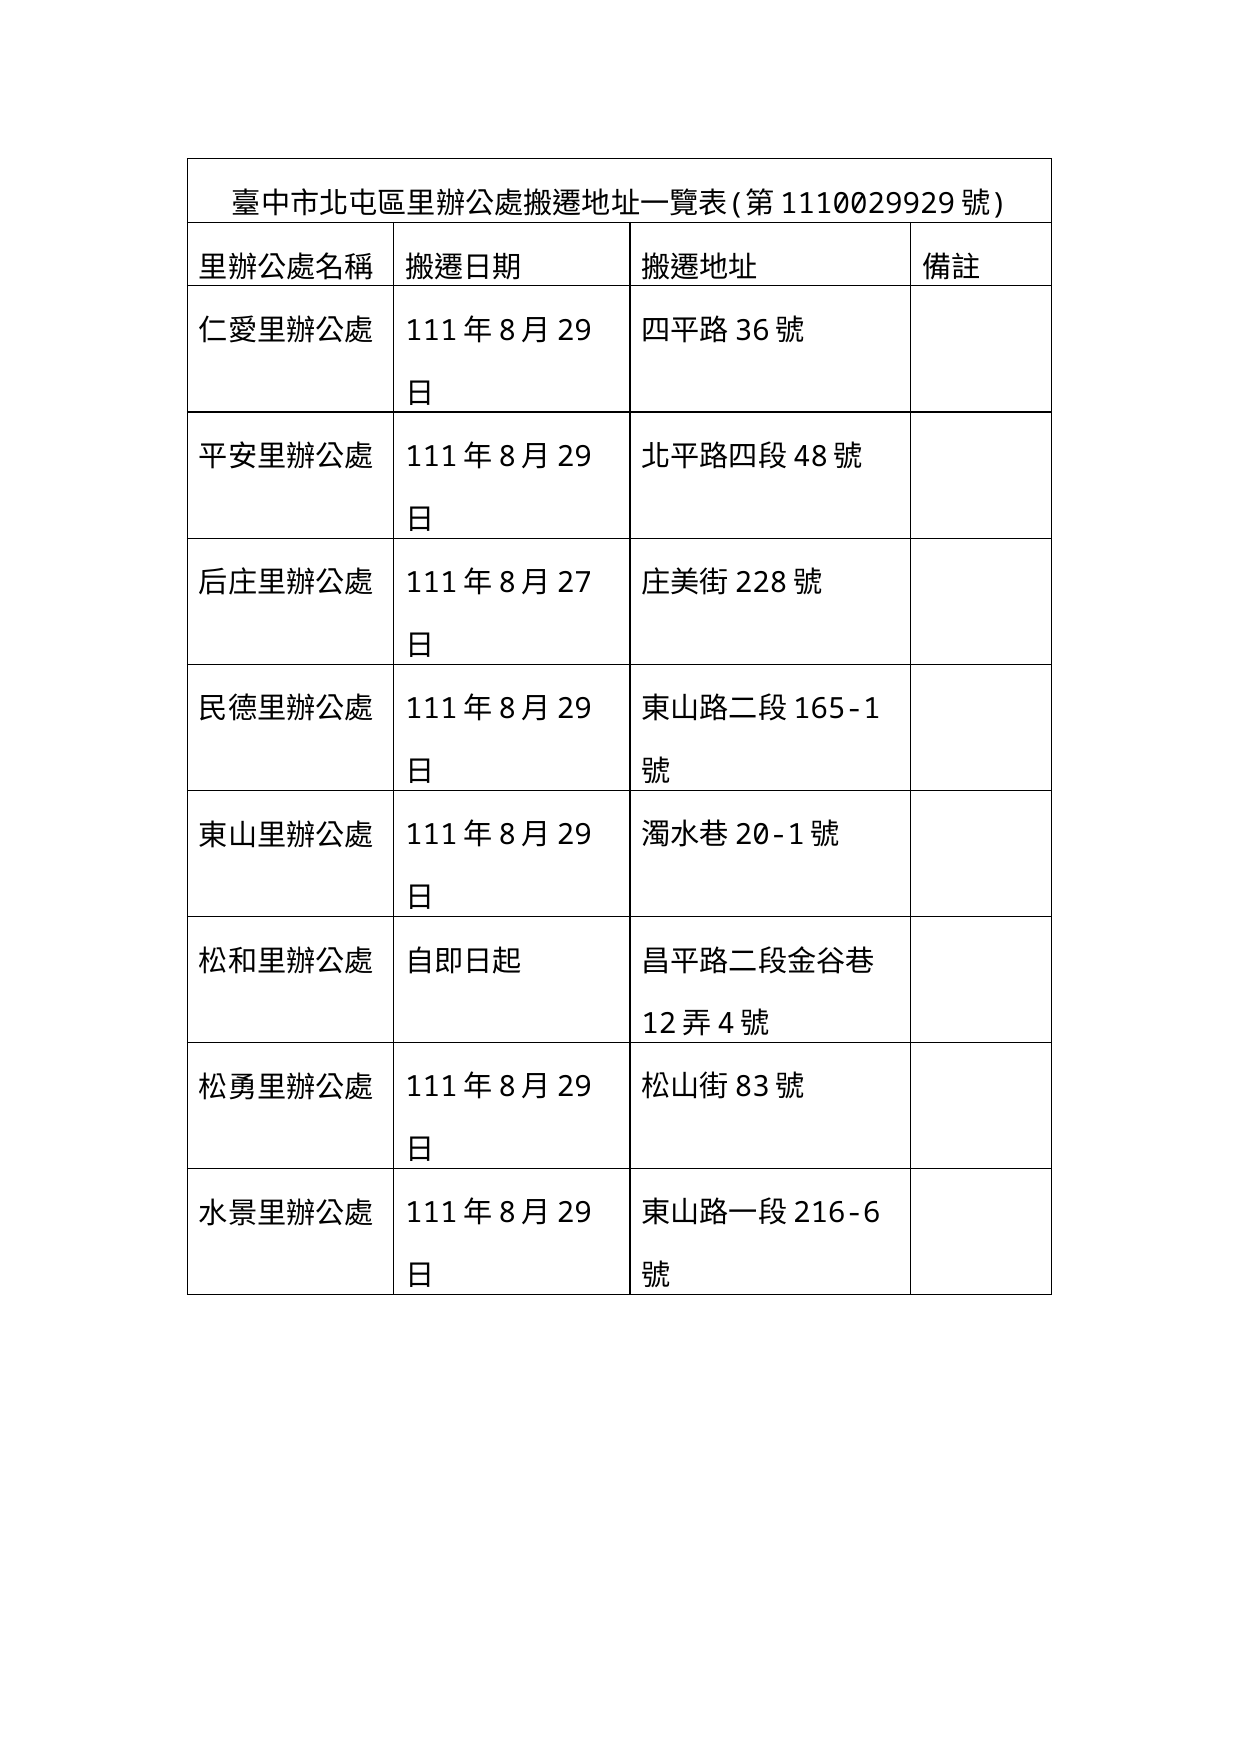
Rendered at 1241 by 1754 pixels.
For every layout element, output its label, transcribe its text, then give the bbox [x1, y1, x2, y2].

table_cell 民德里辦公處 [188, 665, 393, 789]
table_cell 昌平路二段金谷巷12弄4號 [631, 917, 910, 1042]
table_cell 松山街83號 [631, 1043, 910, 1168]
table_cell [911, 665, 1051, 789]
table_cell 仁愛里辦公處 [188, 286, 393, 411]
table_cell 東山路一段216-6號 [631, 1169, 910, 1294]
table_cell 自即日起 [394, 917, 629, 1042]
table_cell 東山路二段165-1號 [631, 665, 910, 789]
table_cell [911, 791, 1051, 916]
table_cell 北平路四段48號 [631, 413, 910, 537]
table_cell [911, 1043, 1051, 1168]
table_header 臺中市北屯區里辦公處搬遷地址一覽表(第1110029929號) [188, 159, 1051, 222]
table_cell 庄美街228號 [631, 539, 910, 663]
table_cell 111年8月29日 [394, 665, 629, 789]
table_cell [911, 286, 1051, 411]
table_cell 備註 [911, 223, 1051, 285]
table_cell 后庄里辦公處 [188, 539, 393, 663]
table_cell 111年8月29日 [394, 413, 629, 537]
table_cell 111年8月27日 [394, 539, 629, 663]
table_cell 111年8月29日 [394, 1169, 629, 1294]
table_cell 搬遷地址 [631, 223, 910, 285]
table_cell 松和里辦公處 [188, 917, 393, 1042]
table_cell 水景里辦公處 [188, 1169, 393, 1294]
table_cell 濁水巷20-1號 [631, 791, 910, 916]
table_cell 平安里辦公處 [188, 413, 393, 537]
table_cell 搬遷日期 [394, 223, 629, 285]
table_cell 111年8月29日 [394, 791, 629, 916]
table_cell 里辦公處名稱 [188, 223, 393, 285]
table_cell [911, 917, 1051, 1042]
table_cell 四平路36號 [631, 286, 910, 411]
table_cell [911, 413, 1051, 537]
table_cell 東山里辦公處 [188, 791, 393, 916]
table_cell [911, 539, 1051, 663]
table_cell [911, 1169, 1051, 1294]
table_cell 松勇里辦公處 [188, 1043, 393, 1168]
table_cell 111年8月29日 [394, 1043, 629, 1168]
table_cell 111年8月29日 [394, 286, 629, 411]
